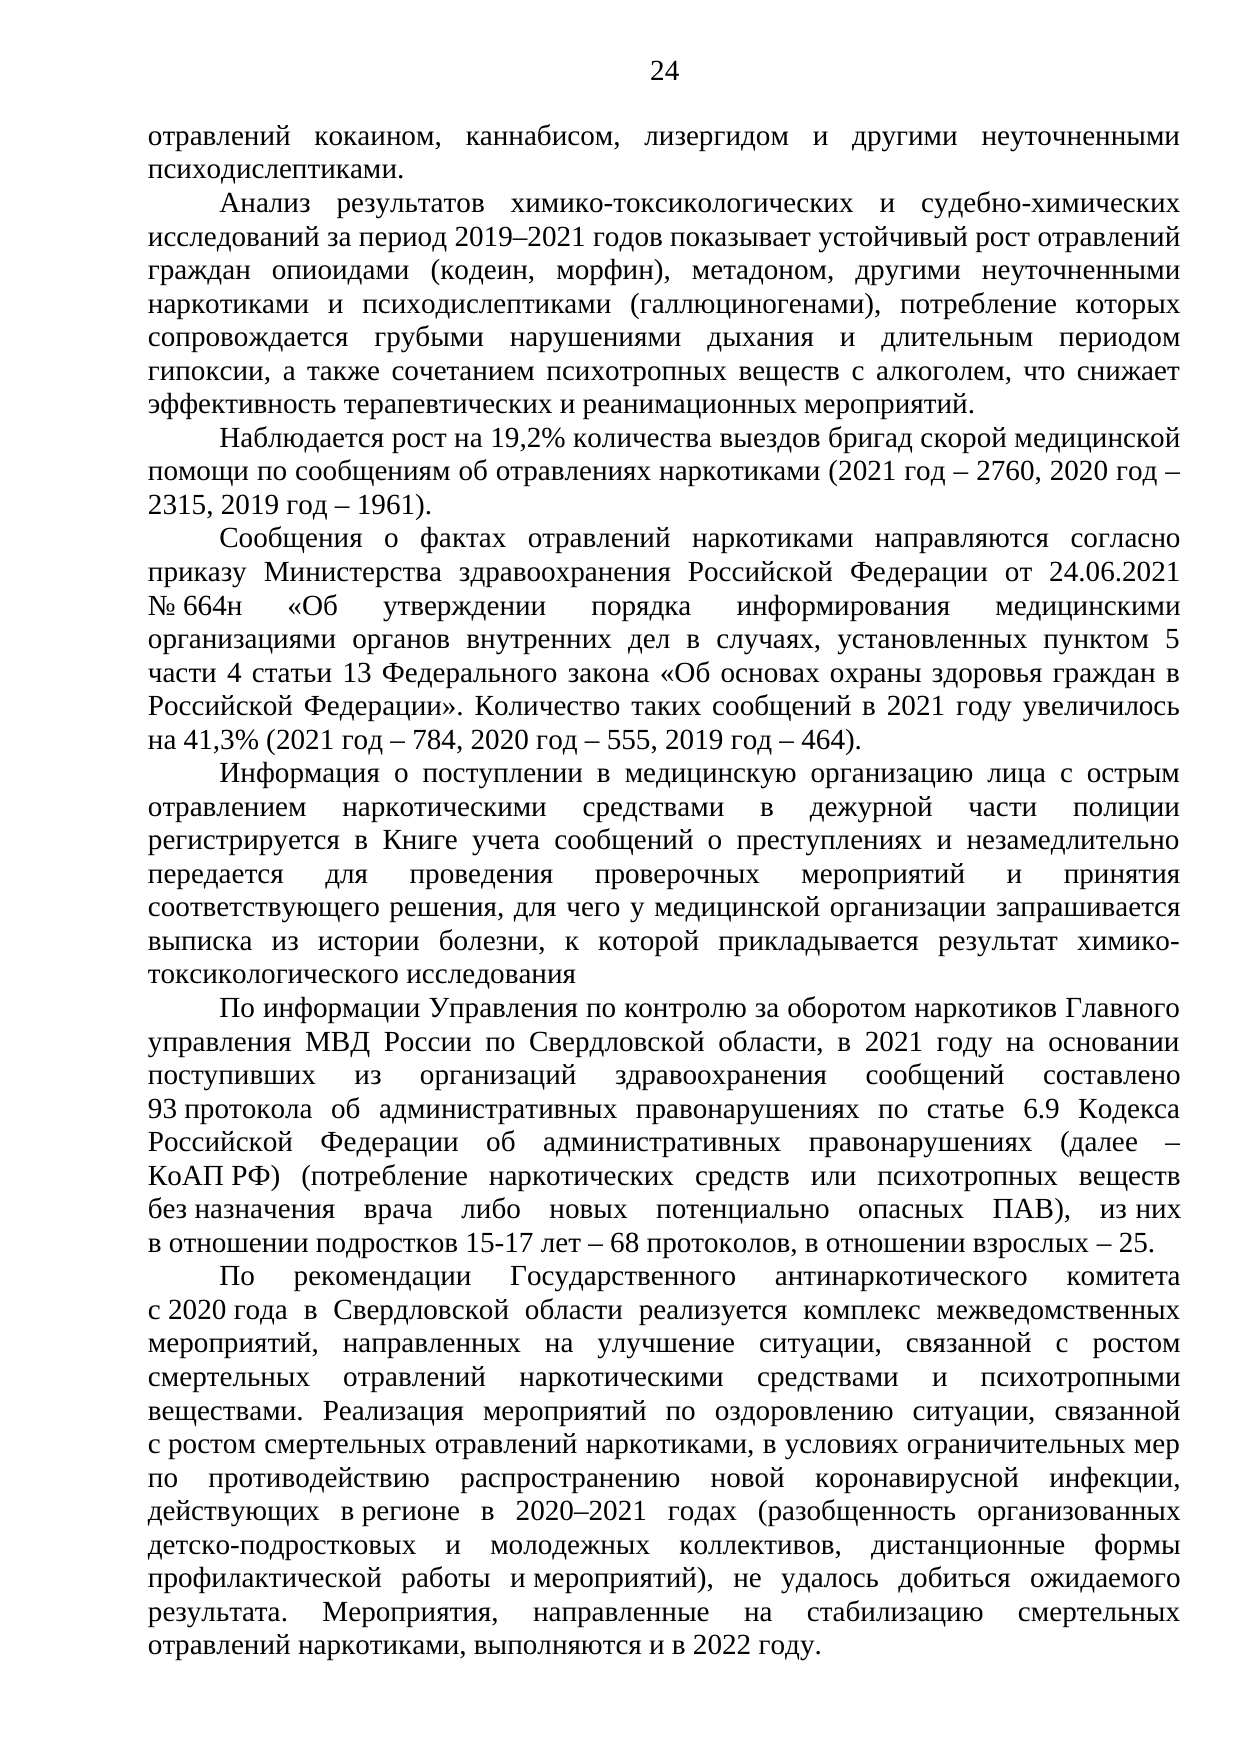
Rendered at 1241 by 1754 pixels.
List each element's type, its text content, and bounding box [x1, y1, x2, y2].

text Сообщения о фактах отравлений наркотиками направляются согласно приказу Министерства здравоохранения Российской Федерации от 24.06.2021 № 664н «Об утверждении порядка информирования медицинскими организациями органов внутренних дел в случаях, установленных пунктом 5 части 4 статьи 13 Федерального закона «Об основах охраны здоровья граждан в Российской Федерации». Количество таких сообщений в 2021 году увеличилось на 41,3% (2021 год – 784, 2020 год – 555, 2019 год – 464). [148, 521, 1181, 755]
text Анализ результатов химико-токсикологических и судебно-химических исследований за период 2019–2021 годов показывает устойчивый рост отравлений граждан опиоидами (кодеин, морфин), метадоном, другими неуточненными наркотиками и психодислептиками (галлюциногенами), потребление которых сопровождается грубыми нарушениями дыхания и длительным периодом гипоксии, а также сочетанием психотропных веществ с алкоголем, что снижает эффективность терапевтических и реанимационных мероприятий. [148, 185, 1181, 420]
text Наблюдается рост на 19,2% количества выездов бригад скорой медицинской помощи по сообщениям об отравлениях наркотиками (2021 год – 2760, 2020 год – 2315, 2019 год – 1961). [148, 420, 1181, 521]
text По рекомендации Государственного антинаркотического комитета с 2020 года в Свердловской области реализуется комплекс межведомственных мероприятий, направленных на улучшение ситуации, связанной с ростом смертельных отравлений наркотическими средствами и психотропными веществами. Реализация мероприятий по оздоровлению ситуации, связанной с ростом смертельных отравлений наркотиками, в условиях ограничительных мер по противодействию распространению новой коронавирусной инфекции, действующих в регионе в 2020–2021 годах (разобщенность организованных детско-подростковых и молодежных коллективов, дистанционные формы профилактической работы и мероприятий), не удалось добиться ожидаемого результата. Мероприятия, направленные на стабилизацию смертельных отравлений наркотиками, выполняются и в 2022 году. [148, 1258, 1181, 1661]
text Информация о поступлении в медицинскую организацию лица с острым отравлением наркотическими средствами в дежурной части полиции регистрируется в Книге учета сообщений о преступлениях и незамедлительно передается для проведения проверочных мероприятий и принятия соответствующего решения, для чего у медицинской организации запрашивается выписка из истории болезни, к которой прикладывается результат химико-токсикологического исследования [148, 755, 1181, 990]
text По информации Управления по контролю за оборотом наркотиков Главного управления МВД России по Свердловской области, в 2021 году на основании поступивших из организаций здравоохранения сообщений составлено 93 протокола об административных правонарушениях по статье 6.9 Кодекса Российской Федерации об административных правонарушениях (далее – КоАП РФ) (потребление наркотических средств или психотропных веществ без назначения врача либо новых потенциально опасных ПАВ), из них в отношении подростков 15-17 лет – 68 протоколов, в отношении взрослых – 25. [148, 990, 1181, 1258]
text отравлений кокаином, каннабисом, лизергидом и другими неуточненными психодислептиками. [148, 118, 1181, 185]
